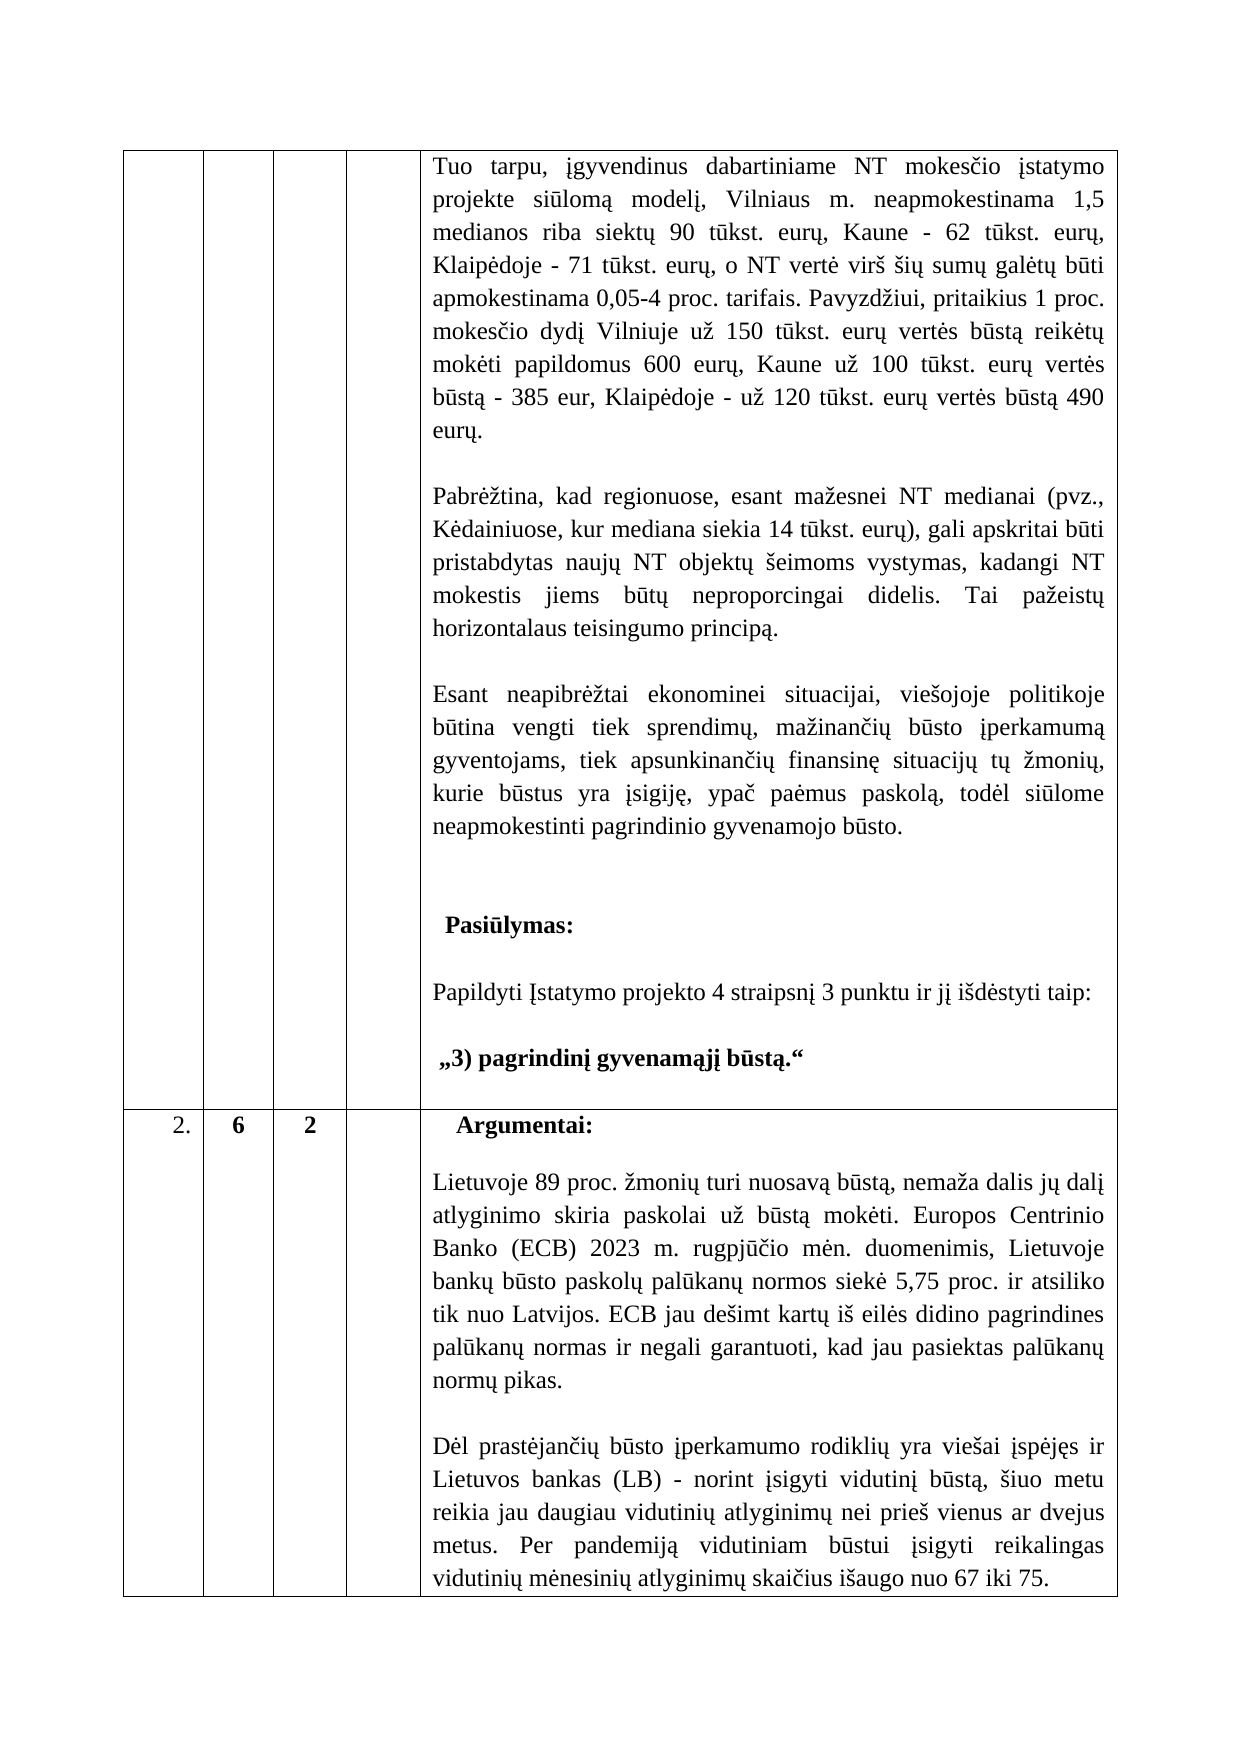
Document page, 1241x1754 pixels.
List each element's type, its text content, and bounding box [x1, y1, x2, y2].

table_cell Argumentai: Lietuvoje 89 proc. žmonių turi nuosavą būstą, nemaža dalis jų dalį atlyginimo skiria paskolai už būstą mokėti. Europos Centrinio Banko (ECB) 2023 m. rugpjūčio mėn. duomenimis, Lietuvoje bankų būsto paskolų palūkanų normos siekė 5,75 proc. ir atsiliko tik nuo Latvijos. ECB jau dešimt kartų iš eilės didino pagrindines palūkanų normas ir negali garantuoti, kad jau pasiektas palūkanų normų pikas. Dėl prastėjančių būsto įperkamumo rodiklių yra viešai įspėjęs ir Lietuvos bankas (LB) - norint įsigyti vidutinį būstą, šiuo metu reikia jau daugiau vidutinių atlyginimų nei prieš vienus ar dvejus metus. Per pandemiją vidutiniam būstui įsigyti reikalingas vidutinių mėnesinių atlyginimų skaičius išaugo nuo 67 iki 75. [421, 1110, 1117, 1596]
table_cell [204, 151, 273, 1109]
table_cell [347, 1110, 420, 1596]
table_cell [347, 151, 420, 1109]
table_cell 6 [204, 1110, 273, 1596]
table_cell 2. [124, 1110, 203, 1596]
table_cell Tuo tarpu, įgyvendinus dabartiniame NT mokesčio įstatymo projekte siūlomą modelį, Vilniaus m. neapmokestinama 1,5 medianos riba siektų 90 tūkst. eurų, Kaune - 62 tūkst. eurų, Klaipėdoje - 71 tūkst. eurų, o NT vertė virš šių sumų galėtų būti apmokestinama 0,05-4 proc. tarifais. Pavyzdžiui, pritaikius 1 proc. mokesčio dydį Vilniuje už 150 tūkst. eurų vertės būstą reikėtų mokėti papildomus 600 eurų, Kaune už 100 tūkst. eurų vertės būstą - 385 eur, Klaipėdoje - už 120 tūkst. eurų vertės būstą 490 eurų. Pabrėžtina, kad regionuose, esant mažesnei NT medianai (pvz., Kėdainiuose, kur mediana siekia 14 tūkst. eurų), gali apskritai būti pristabdytas naujų NT objektų šeimoms vystymas, kadangi NT mokestis jiems būtų neproporcingai didelis. Tai pažeistų horizontalaus teisingumo principą. Esant neapibrėžtai ekonominei situacijai, viešojoje politikoje būtina vengti tiek sprendimų, mažinančių būsto įperkamumą gyventojams, tiek apsunkinančių finansinę situacijų tų žmonių, kurie būstus yra įsigiję, ypač paėmus paskolą, todėl siūlome neapmokestinti pagrindinio gyvenamojo būsto. Pasiūlymas: Papildyti Įstatymo projekto 4 straipsnį 3 punktu ir jį išdėstyti taip: „3) pagrindinį gyvenamąjį būstą.“ [421, 151, 1117, 1109]
table_cell [274, 151, 346, 1109]
table_cell [124, 151, 203, 1109]
table_cell 2 [274, 1110, 346, 1596]
